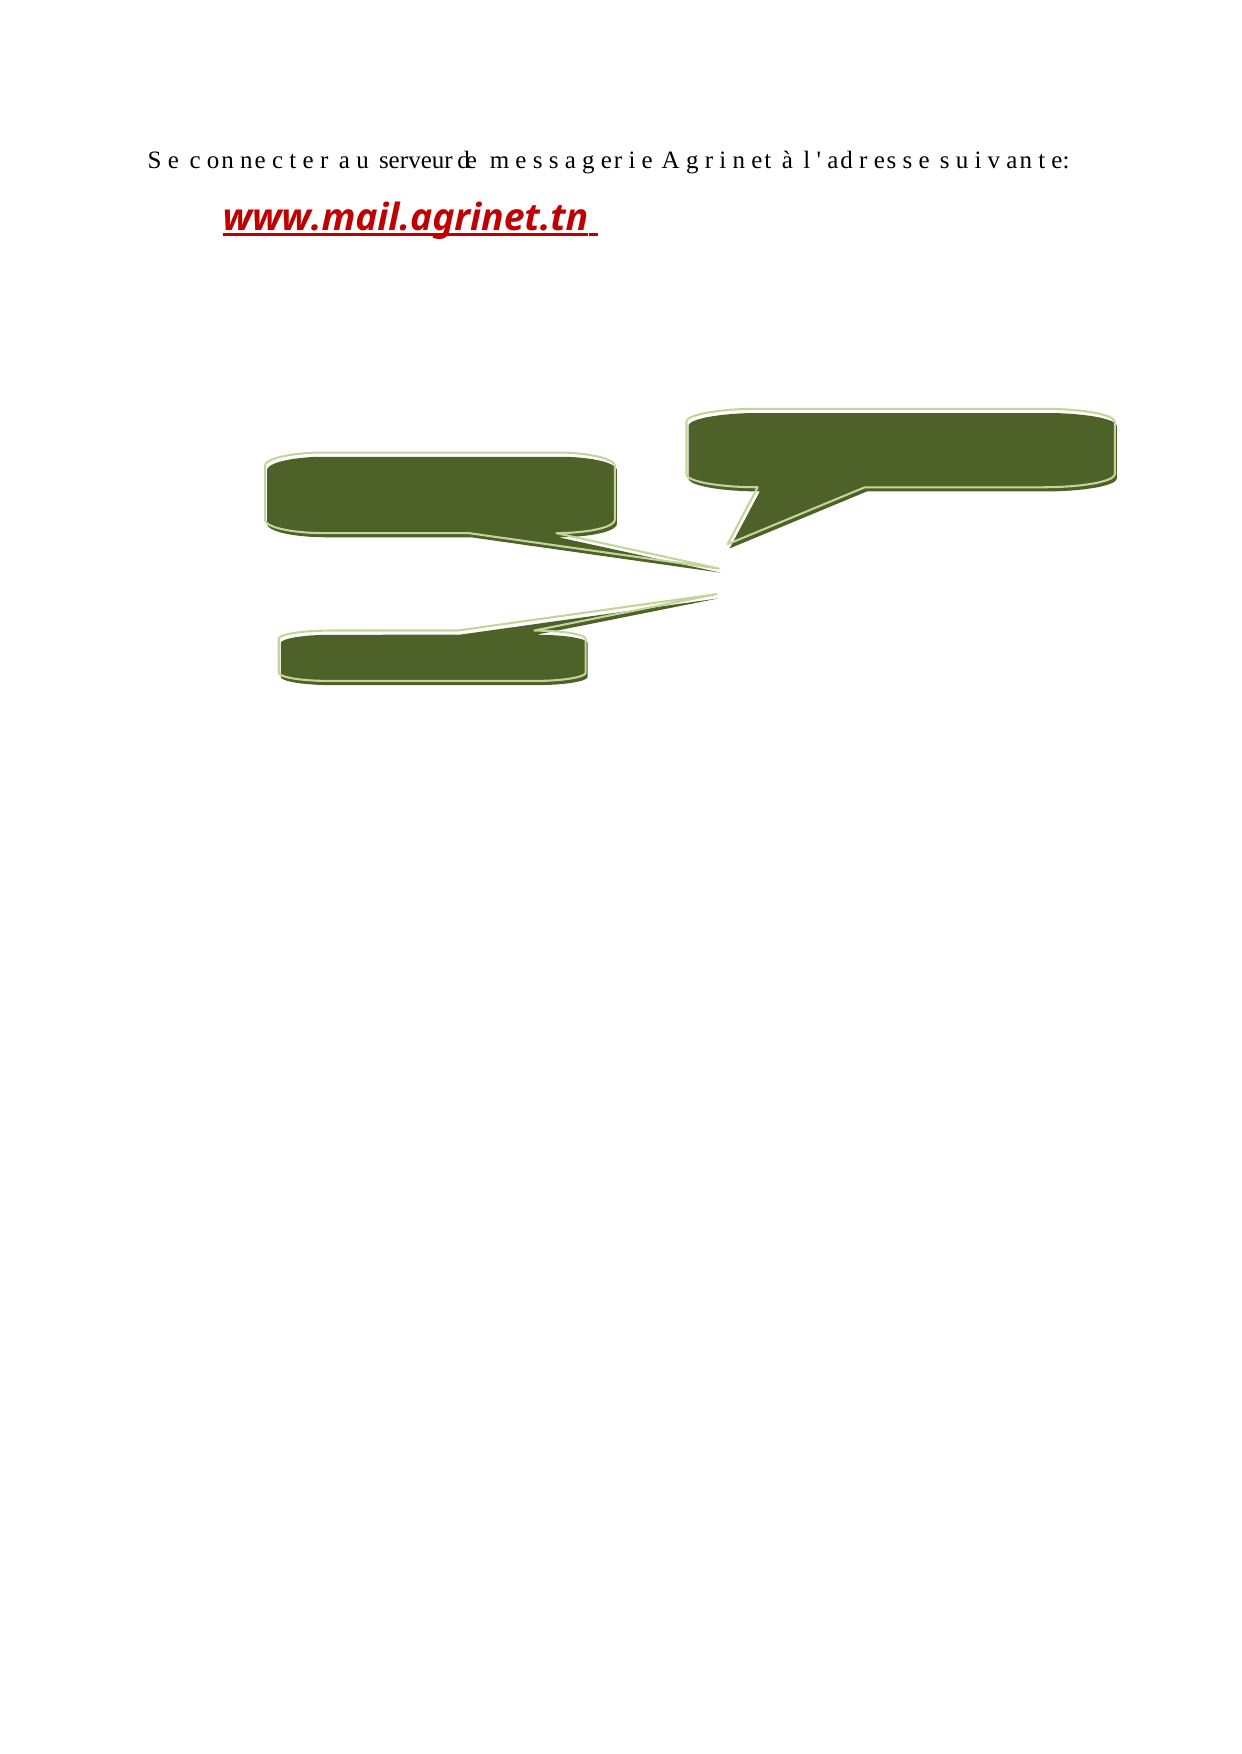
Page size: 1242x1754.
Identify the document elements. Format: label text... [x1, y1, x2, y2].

text www.mail.agrinet.tn [449, 210, 1089, 234]
text S e c on ne c t e r a u serveur de m e s s a g er i e A g r i n et à l ' ad r es s e s u i v an t e: [147, 145, 1089, 174]
text www.mail.agrinet.tn [222, 210, 444, 233]
